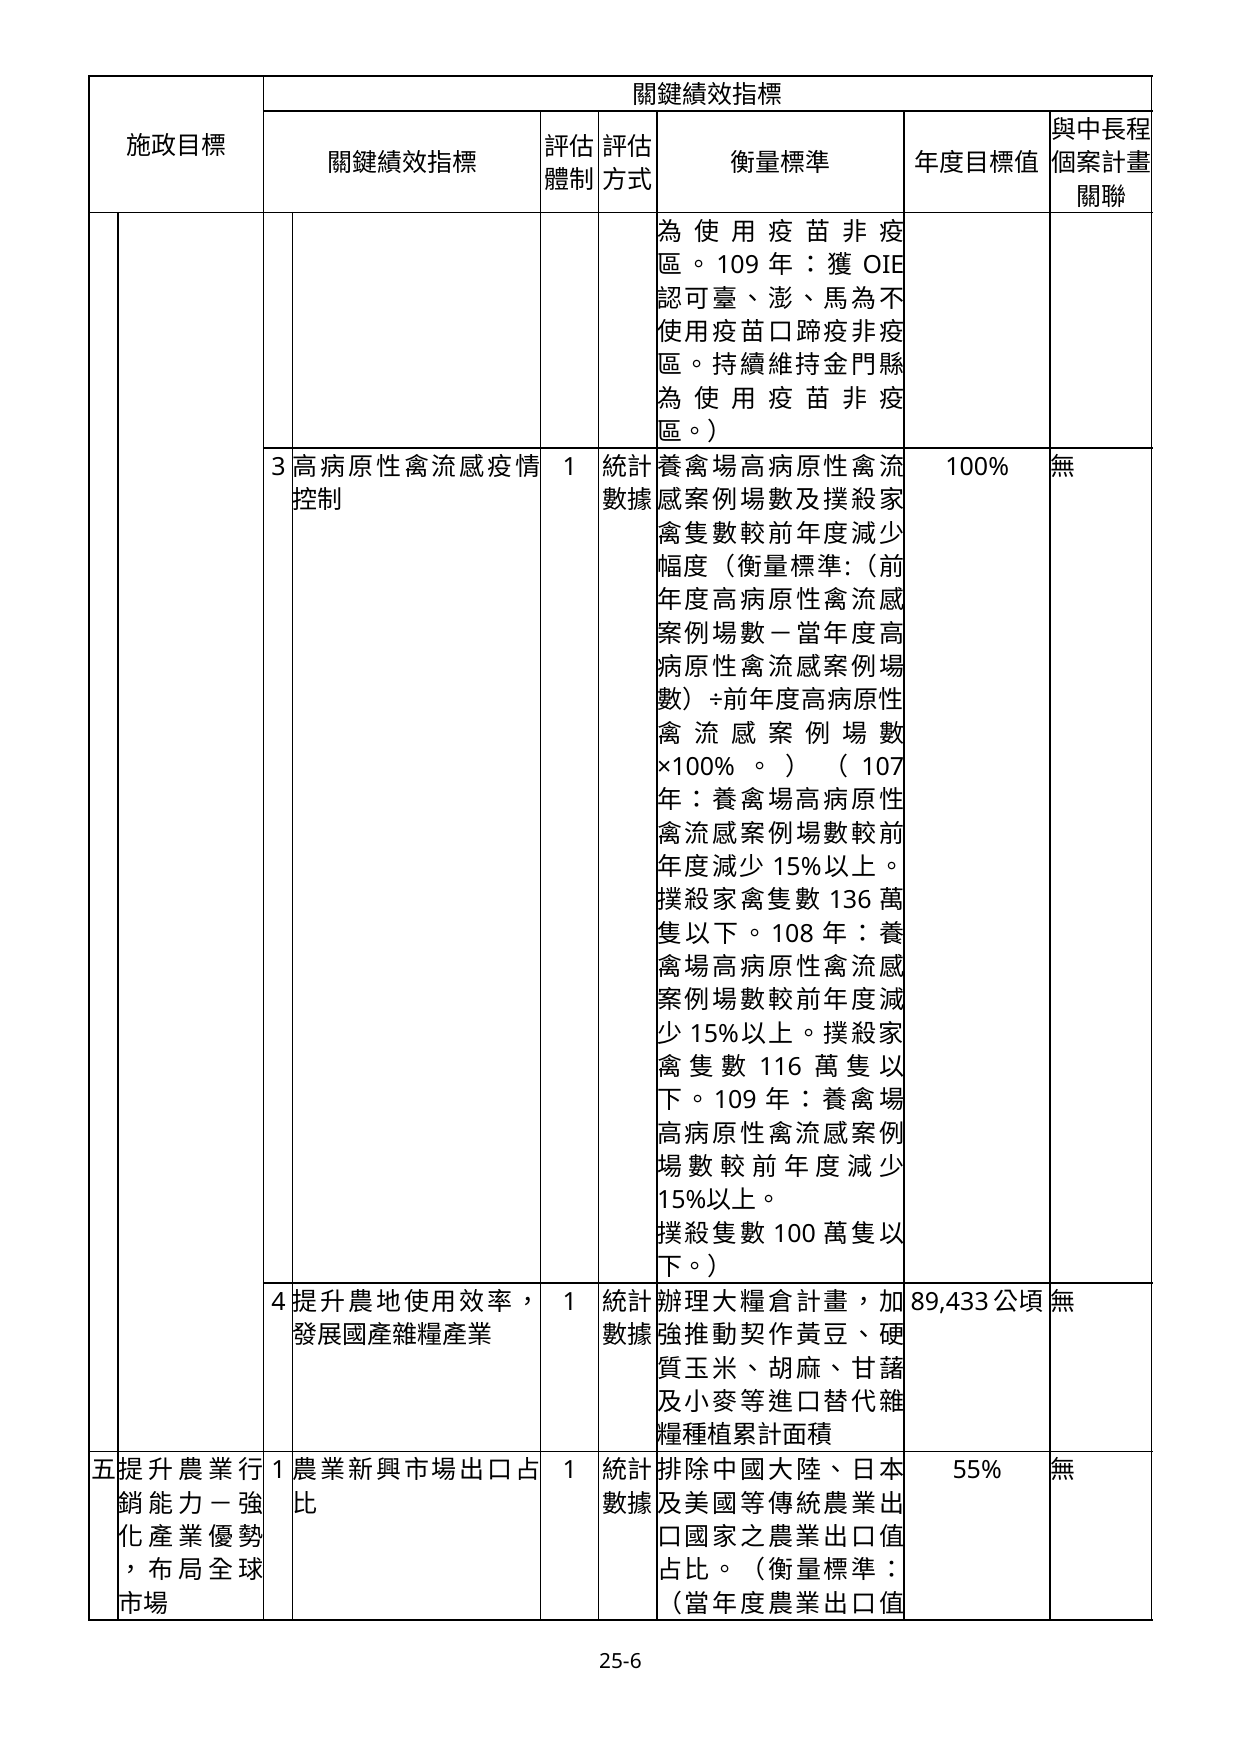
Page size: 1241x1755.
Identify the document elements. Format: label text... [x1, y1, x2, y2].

table_cell 1 [264, 1452, 292, 1619]
table_cell 為使用疫苗非疫區。109年：獲OIE認可臺、澎、馬為不使用疫苗口蹄疫非疫區。持續維持金門縣為使用疫苗非疫區。） [658, 213, 903, 447]
table_cell 提升農地使用效率，發展國產雜糧產業 [293, 1284, 540, 1451]
table_cell 1 [541, 1284, 598, 1451]
table_cell 年度目標值 [905, 112, 1049, 212]
table_cell 統計數據 [599, 449, 656, 1282]
table_cell 五 [90, 1452, 117, 1619]
table_cell 關鍵績效指標 [264, 112, 540, 212]
table_cell 評估 方式 [599, 112, 656, 212]
table_cell [264, 213, 292, 447]
table_cell [599, 213, 656, 447]
table_cell 4 [264, 1284, 292, 1451]
table_header 關鍵績效指標 [264, 77, 1151, 110]
table_cell 1 [541, 449, 598, 1282]
table_header 施政目標 [90, 77, 263, 212]
table_cell 衡量標準 [658, 112, 903, 212]
table_cell 建構農業安全體系－提升糧食安全，強化農產品溯源管理，確保食的安心 [119, 213, 263, 1451]
table_cell 提升農業行銷能力－強化產業優勢，布局全球市場 [119, 1452, 263, 1619]
table_cell 高病原性禽流感疫情控制 [293, 449, 540, 1282]
table_cell 統計數據 [599, 1284, 656, 1451]
table_cell 100% [905, 449, 1049, 1282]
table_cell 養禽場高病原性禽流感案例場數及撲殺家禽隻數較前年度減少幅度（衡量標準:（前年度高病原性禽流感案例場數－當年度高病原性禽流感案例場數）÷前年度高病原性禽流感案例場數×100%。）（107年：養禽場高病原性禽流感案例場數較前年度減少15%以上。撲殺家禽隻數136萬隻以下。108年：養禽場高病原性禽流感案例場數較前年度減少15%以上。撲殺家禽隻數116萬隻以下。109年：養禽場高病原性禽流感案例場數較前年度減少15%以上。 撲殺隻數100萬隻以下。） [658, 449, 903, 1282]
table_cell 無 [1051, 1284, 1151, 1451]
table_cell 辦理大糧倉計畫，加強推動契作黃豆、硬質玉米、胡麻、甘藷及小麥等進口替代雜糧種植累計面積 [658, 1284, 903, 1451]
table_cell 1 [541, 1452, 598, 1619]
table_cell 3 [264, 449, 292, 1282]
table_cell 評估 體制 [541, 112, 598, 212]
table_cell [541, 213, 598, 447]
table_cell 四 [90, 213, 117, 1451]
table_cell 無 [1051, 1452, 1151, 1619]
table_cell 55% [905, 1452, 1049, 1619]
table_cell 無 [1051, 449, 1151, 1282]
table_cell [1051, 213, 1151, 447]
table_cell 89,433公頃 [905, 1284, 1049, 1451]
table_cell 農業新興市場出口占比 [293, 1452, 540, 1619]
table_cell 與中長程個案計畫關聯 [1051, 112, 1151, 212]
table_cell 排除中國大陸、日本及美國等傳統農業出口國家之農業出口值占比。（衡量標準：（當年度農業出口值－ [658, 1452, 903, 1619]
table_cell [905, 213, 1049, 447]
table_cell [293, 213, 540, 447]
table_cell 統計數據 [599, 1452, 656, 1619]
